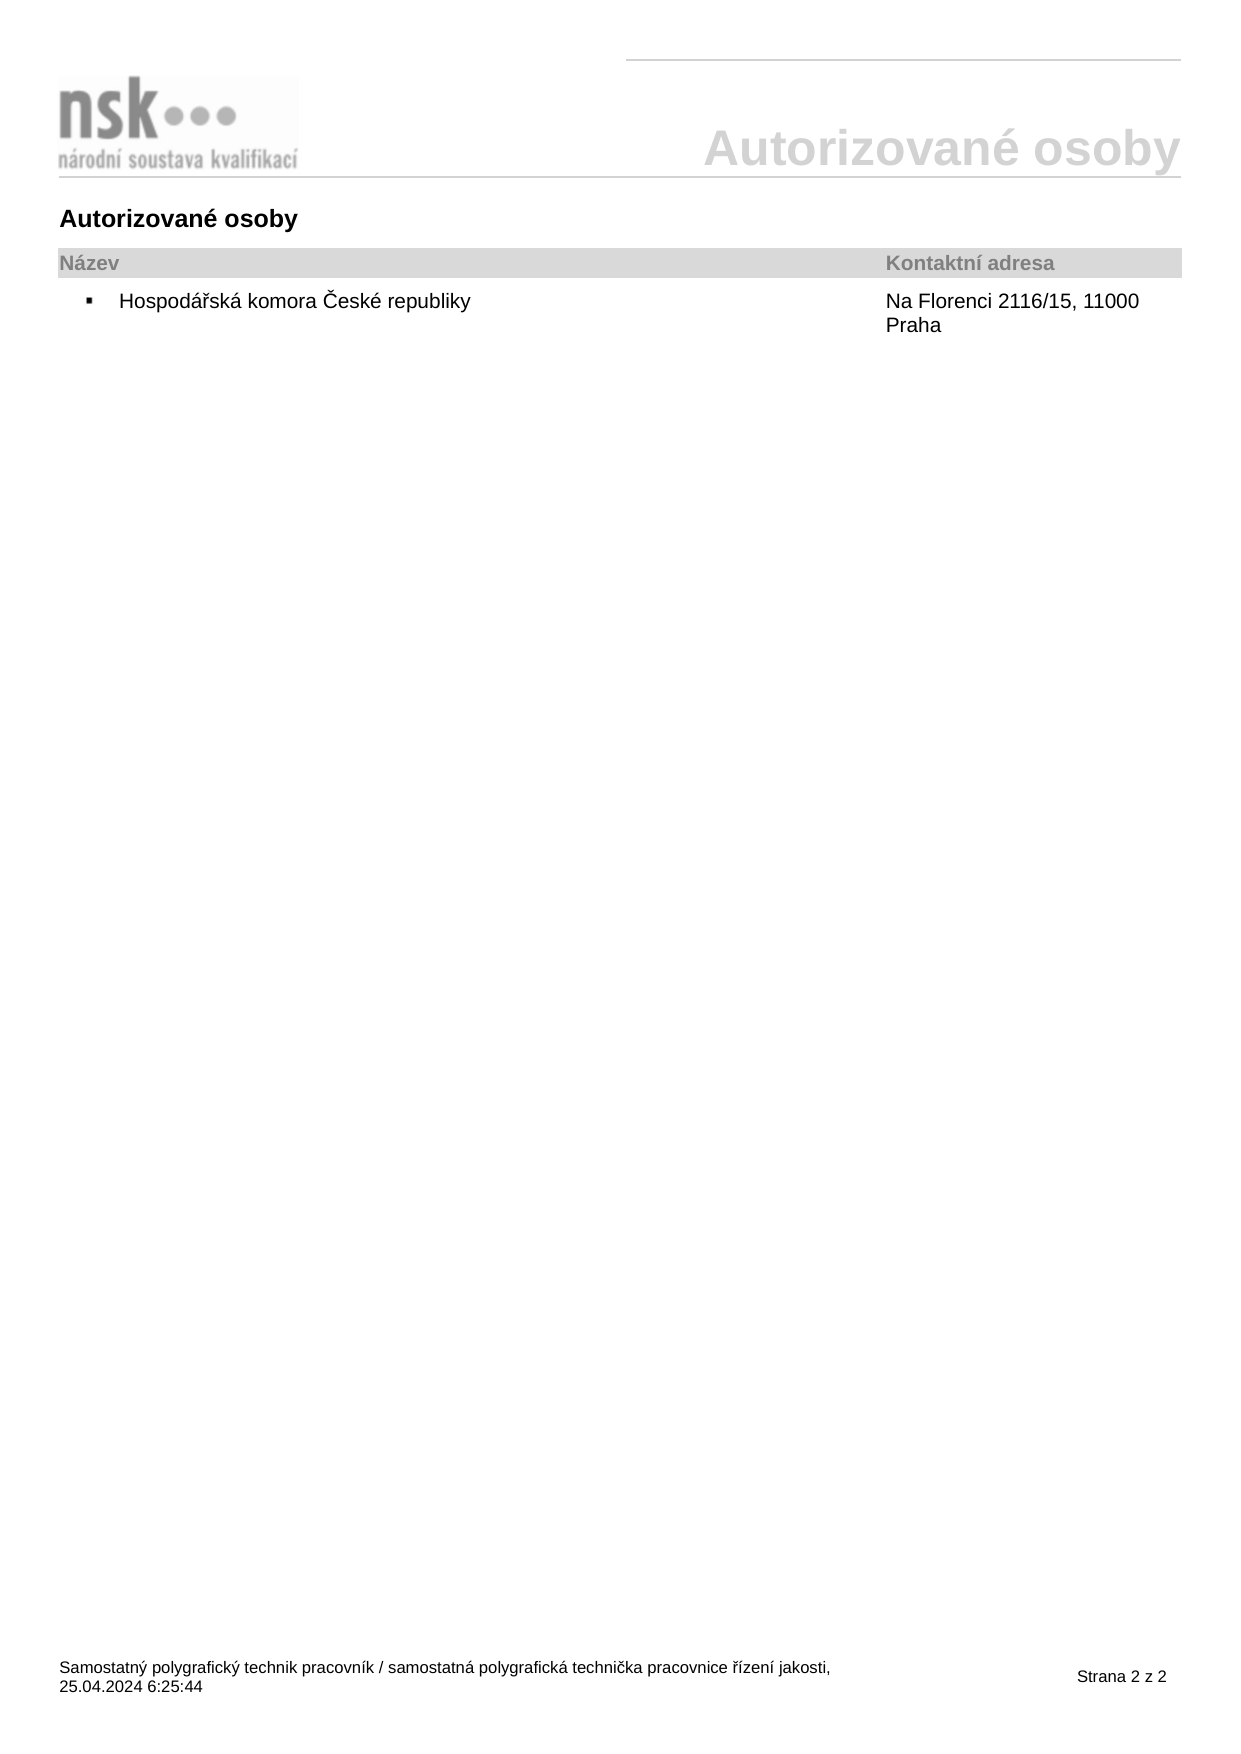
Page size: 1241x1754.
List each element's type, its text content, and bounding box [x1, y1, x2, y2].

table_cell [886, 637, 1167, 937]
table_cell [1167, 236, 1181, 248]
table_cell [860, 314, 886, 337]
table_cell [119, 314, 481, 337]
table_cell [860, 194, 886, 200]
table_cell [119, 171, 481, 176]
table_cell [626, 1237, 860, 1448]
table_cell [626, 194, 860, 200]
table_cell [481, 236, 617, 248]
table_cell [618, 337, 626, 637]
table_cell [860, 1237, 886, 1448]
table_cell [481, 1237, 617, 1448]
table_cell [886, 1237, 1167, 1448]
table_cell [59, 278, 119, 288]
table_cell [119, 278, 481, 289]
table_cell Na Florenci 2116/15, 11000 Praha [886, 289, 1181, 337]
table_cell [626, 637, 860, 937]
table_cell [618, 278, 626, 289]
table_cell [59, 194, 119, 200]
table_cell [626, 337, 860, 637]
table_cell [626, 278, 860, 289]
table_cell Kontaktní adresa [886, 250, 1180, 277]
table_cell [886, 937, 1167, 1237]
table_cell [626, 937, 860, 1237]
table_cell Autorizované osoby [626, 61, 1181, 176]
table_cell [1167, 1448, 1181, 1658]
table_cell [886, 236, 1167, 248]
table_cell [860, 937, 886, 1237]
table_cell [481, 937, 617, 1237]
table_cell [886, 1448, 1167, 1658]
table_cell [1167, 278, 1181, 289]
table_cell [860, 637, 886, 937]
table_cell [59, 637, 119, 937]
table_cell [119, 236, 481, 248]
table_cell [1167, 1658, 1181, 1694]
table_cell [1167, 637, 1181, 937]
picture [59, 288, 119, 313]
table_cell [481, 1448, 617, 1658]
table_cell Hospodářská komora České republiky [119, 289, 886, 314]
table_cell [860, 1448, 886, 1658]
table_cell [619, 59, 626, 170]
table_cell [119, 937, 481, 1237]
table_cell [481, 314, 617, 337]
table_cell [886, 194, 1167, 200]
table_cell [860, 278, 886, 289]
table_cell [481, 637, 617, 937]
table_cell [119, 637, 481, 937]
table_cell Strana 2 z 2 [860, 1658, 1167, 1694]
table_cell [860, 337, 886, 637]
table_cell [618, 637, 626, 937]
table_cell [481, 278, 617, 289]
table_cell [119, 1237, 481, 1448]
table_cell [59, 236, 119, 248]
table_cell [59, 314, 119, 337]
table_cell [59, 1448, 119, 1658]
table_cell [59, 171, 119, 176]
table_cell [59, 937, 119, 1237]
picture [57, 59, 619, 171]
table_cell [626, 314, 860, 337]
table_cell [119, 1448, 481, 1658]
table_cell [481, 194, 617, 200]
table_cell [1167, 194, 1181, 200]
table_cell [618, 236, 626, 248]
table_cell Samostatný polygrafický technik pracovník / samostatná polygrafická technička pracovnice řízení jakosti, 25.04.2024 6:25:44 [59, 1658, 860, 1694]
table_cell [1167, 1237, 1181, 1448]
table_cell [618, 1448, 626, 1658]
table_cell [618, 1237, 626, 1448]
table_cell [626, 1448, 860, 1658]
table_cell [886, 337, 1167, 637]
table_cell [1167, 337, 1181, 637]
table_cell [618, 170, 626, 176]
table_cell [626, 236, 860, 248]
table_cell [618, 194, 626, 200]
table_cell Název [60, 250, 885, 277]
table_cell [860, 236, 886, 248]
table_cell [59, 1237, 119, 1448]
table_cell [119, 337, 481, 637]
table_cell [59, 337, 119, 637]
table_cell [618, 314, 626, 337]
table_cell [119, 194, 481, 200]
table_cell [481, 171, 617, 176]
table_cell [59, 178, 1181, 194]
table_cell [1167, 937, 1181, 1237]
table_cell [618, 937, 626, 1237]
table_cell [481, 337, 617, 637]
table_cell [886, 278, 1167, 289]
table_cell Autorizované osoby [59, 200, 1181, 236]
